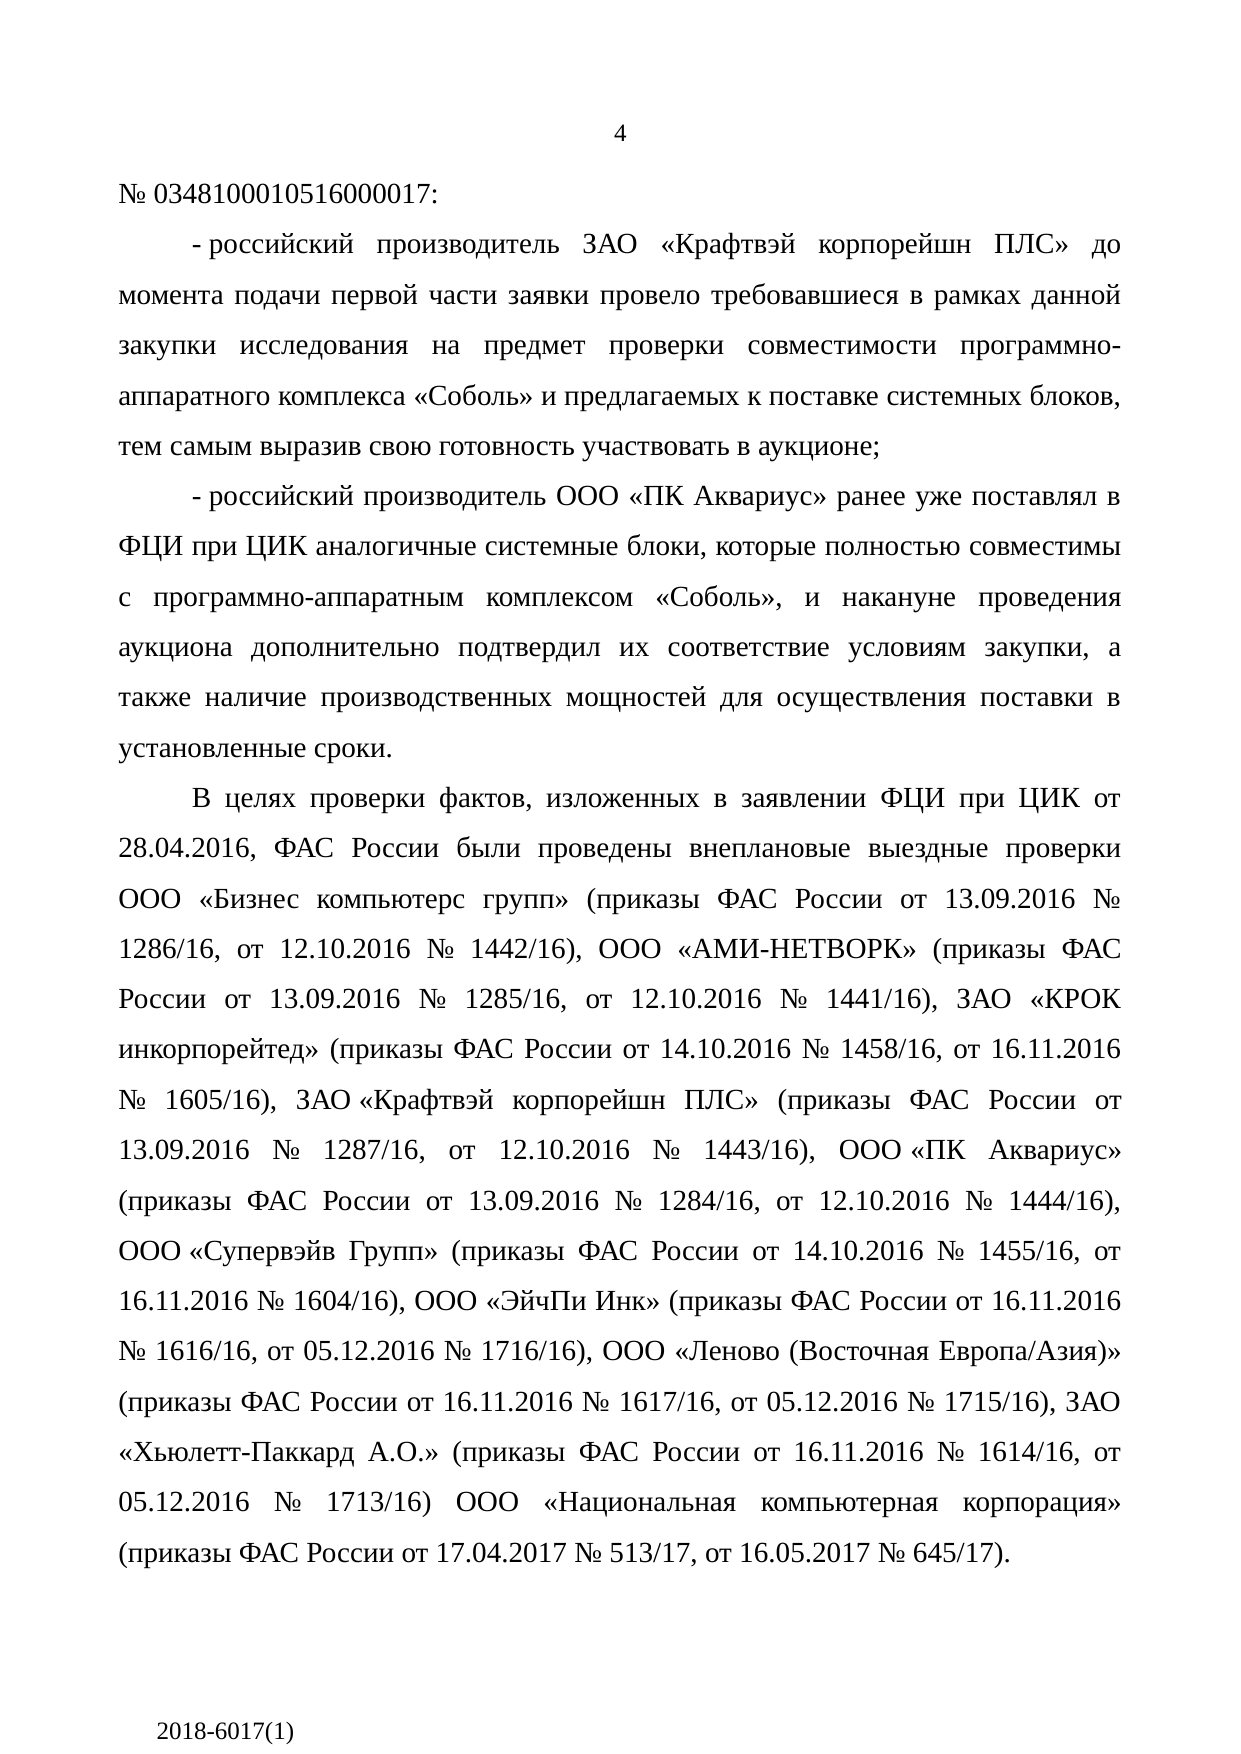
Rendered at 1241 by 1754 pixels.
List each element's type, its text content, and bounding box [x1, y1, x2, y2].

text - российский производитель ЗАО «Крафтвэй корпорейшн ПЛС» до момента подачи первой части заявки провело требовавшиеся в рамках данной закупки исследования на предмет проверки совместимости программно-аппаратного комплекса «Соболь» и предлагаемых к поставке системных блоков, тем самым выразив свою готовность участвовать в аукционе; [118, 227, 1122, 461]
text № 0348100010516000017: [118, 176, 1122, 210]
text - российский производитель ООО «ПК Аквариус» ранее уже поставлял в ФЦИ при ЦИК аналогичные системные блоки, которые полностью совместимы с программно-аппаратным комплексом «Соболь», и накануне проведения аукциона дополнительно подтвердил их соответствие условиям закупки, а также наличие производственных мощностей для осуществления поставки в установленные сроки. [118, 478, 1122, 763]
text В целях проверки фактов, изложенных в заявлении ФЦИ при ЦИК от 28.04.2016, ФАС России были проведены внеплановые выездные проверки ООО «Бизнес компьютерс групп» (приказы ФАС России от 13.09.2016 № 1286/16, от 12.10.2016 № 1442/16), ООО «АМИ-НЕТВОРК» (приказы ФАС России от 13.09.2016 № 1285/16, от 12.10.2016 № 1441/16), ЗАО «КРОК инкорпорейтед» (приказы ФАС России от 14.10.2016 № 1458/16, от 16.11.2016 № 1605/16), ЗАО «Крафтвэй корпорейшн ПЛС» (приказы ФАС России от 13.09.2016 № 1287/16, от 12.10.2016 № 1443/16), ООО «ПК Аквариус» (приказы ФАС России от 13.09.2016 № 1284/16, от 12.10.2016 № 1444/16), ООО «Супервэйв Групп» (приказы ФАС России от 14.10.2016 № 1455/16, от 16.11.2016 № 1604/16), ООО «ЭйчПи Инк» (приказы ФАС России от 16.11.2016 № 1616/16, от 05.12.2016 № 1716/16), ООО «Леново (Восточная Европа/Азия)» (приказы ФАС России от 16.11.2016 № 1617/16, от 05.12.2016 № 1715/16), ЗАО «Хьюлетт-Паккард А.О.» (приказы ФАС России от 16.11.2016 № 1614/16, от 05.12.2016 № 1713/16) ООО «Национальная компьютерная корпорация» (приказы ФАС России от 17.04.2017 № 513/17, от 16.05.2017 № 645/17). [118, 780, 1122, 1568]
